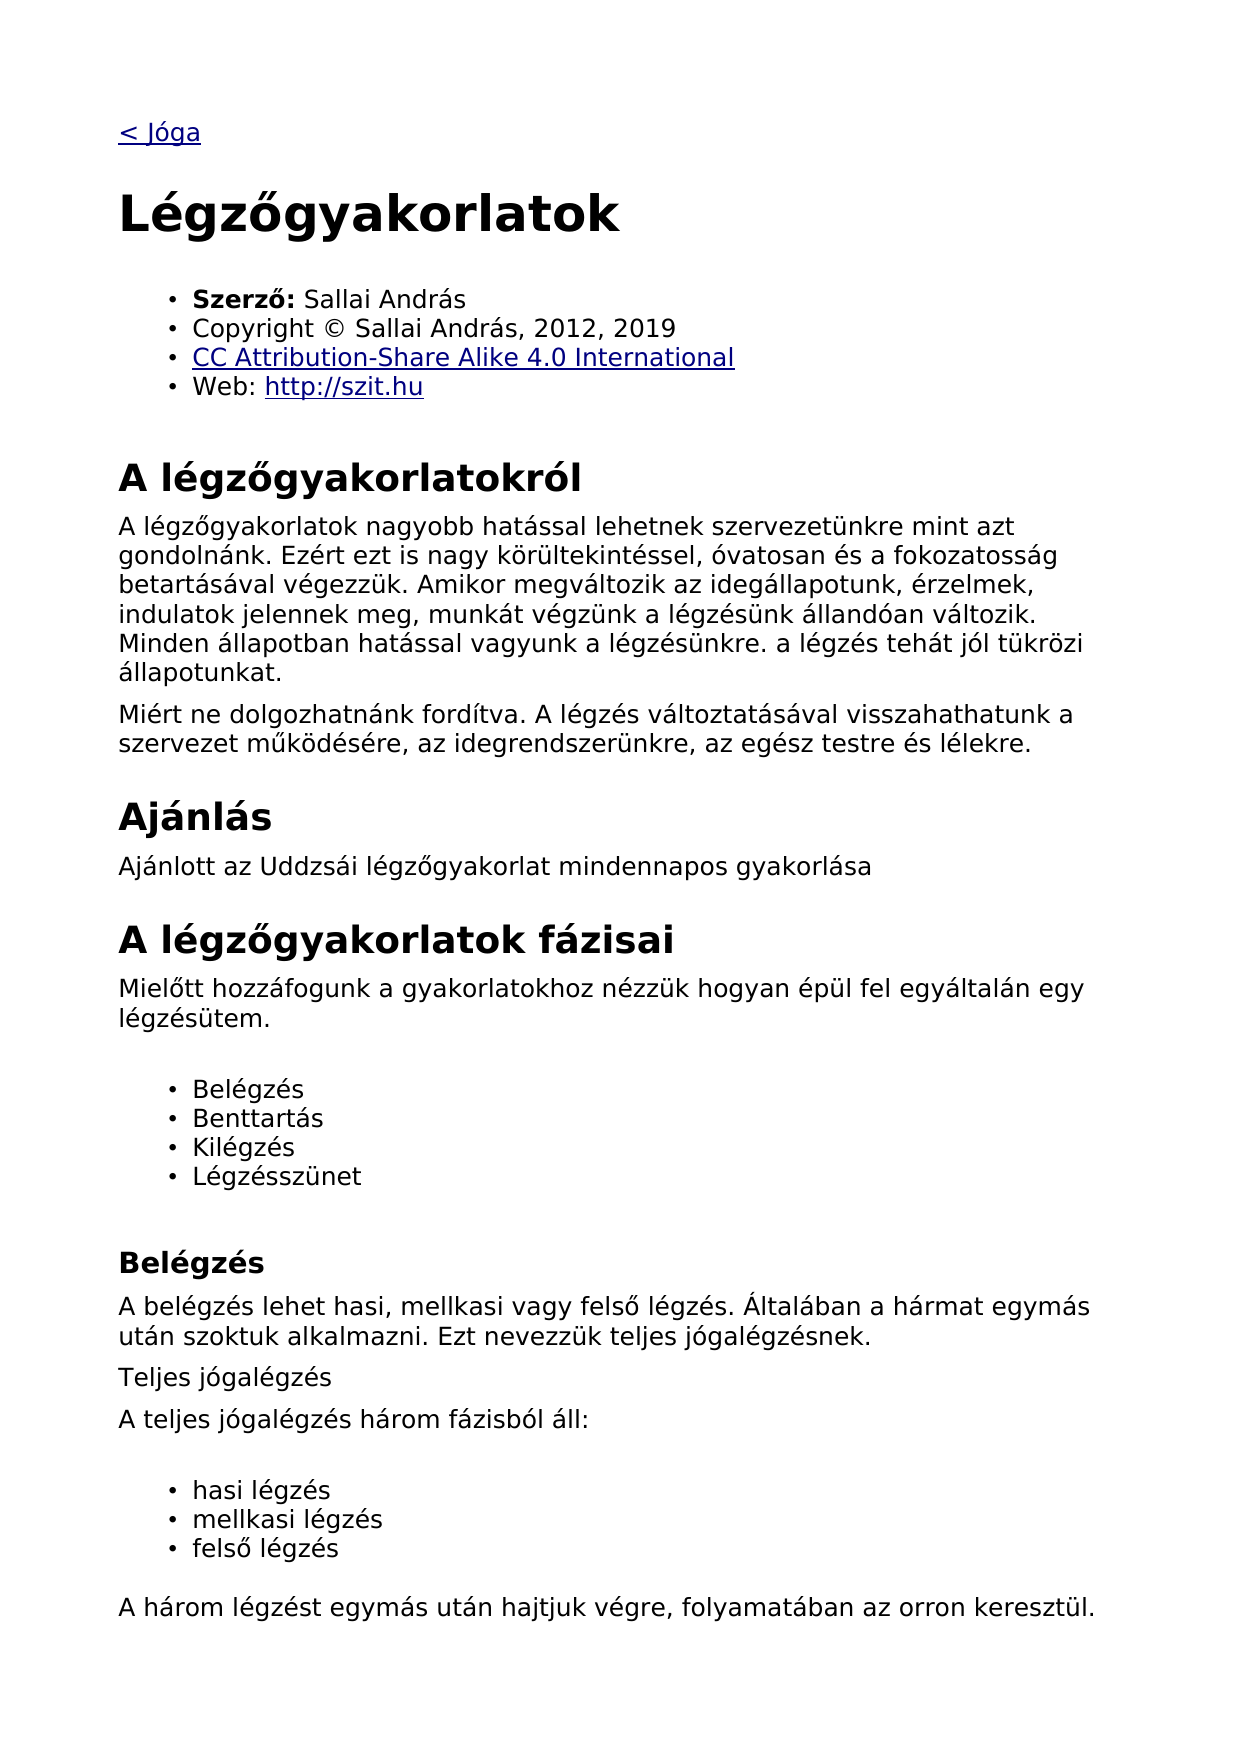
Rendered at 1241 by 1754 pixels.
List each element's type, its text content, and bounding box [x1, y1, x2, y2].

text < Jóga [118, 118, 1122, 147]
subtitle Légzőgyakorlatok [118, 185, 1122, 243]
text Teljes jógalégzés [118, 1363, 1122, 1392]
list Copyright © Sallai András, 2012, 2019 [177, 314, 1122, 343]
list mellkasi légzés [177, 1505, 1122, 1534]
list Benttartás [177, 1104, 1122, 1133]
list Légzésszünet [177, 1162, 1122, 1192]
text Ajánlott az Uddzsái légzőgyakorlat mindennapos gyakorlása [118, 852, 1122, 881]
list felső légzés [177, 1534, 1122, 1564]
text A teljes jógalégzés három fázisból áll: [118, 1405, 1122, 1434]
list Web: http://szit.hu [177, 372, 1122, 402]
subtitle Ajánlás [118, 796, 1122, 839]
subtitle A légzőgyakorlatokról [118, 456, 1122, 500]
text A belégzés lehet hasi, mellkasi vagy felső légzés. Általában a hármat egymás után szoktuk alkalmazni. Ezt nevezzük teljes jógalégzésnek. [118, 1292, 1122, 1351]
list Kilégzés [177, 1133, 1122, 1162]
subtitle A légzőgyakorlatok fázisai [118, 918, 1122, 962]
list hasi légzés [177, 1476, 1122, 1505]
subtitle Belégzés [118, 1246, 1122, 1280]
text A légzőgyakorlatok nagyobb hatással lehetnek szervezetünkre mint azt gondolnánk. Ezért ezt is nagy körültekintéssel, óvatosan és a fokozatosság betartásával végezzük. Amikor megváltozik az idegállapotunk, érzelmek, indulatok jelennek meg, munkát végzünk a légzésünk állandóan változik. Minden állapotban hatással vagyunk a légzésünkre. a légzés tehát jól tükrözi állapotunkat. [118, 512, 1122, 687]
list Szerző: Sallai András [177, 285, 1122, 314]
list CC Attribution-Share Alike 4.0 International [177, 343, 1122, 372]
text A három légzést egymás után hajtjuk végre, folyamatában az orron keresztül. [118, 1593, 1122, 1622]
text Mielőtt hozzáfogunk a gyakorlatokhoz nézzük hogyan épül fel egyáltalán egy légzésütem. [118, 974, 1122, 1033]
text Miért ne dolgozhatnánk fordítva. A légzés változtatásával visszahathatunk a szervezet működésére, az idegrendszerünkre, az egész testre és lélekre. [118, 700, 1122, 758]
list Belégzés [177, 1075, 1122, 1104]
